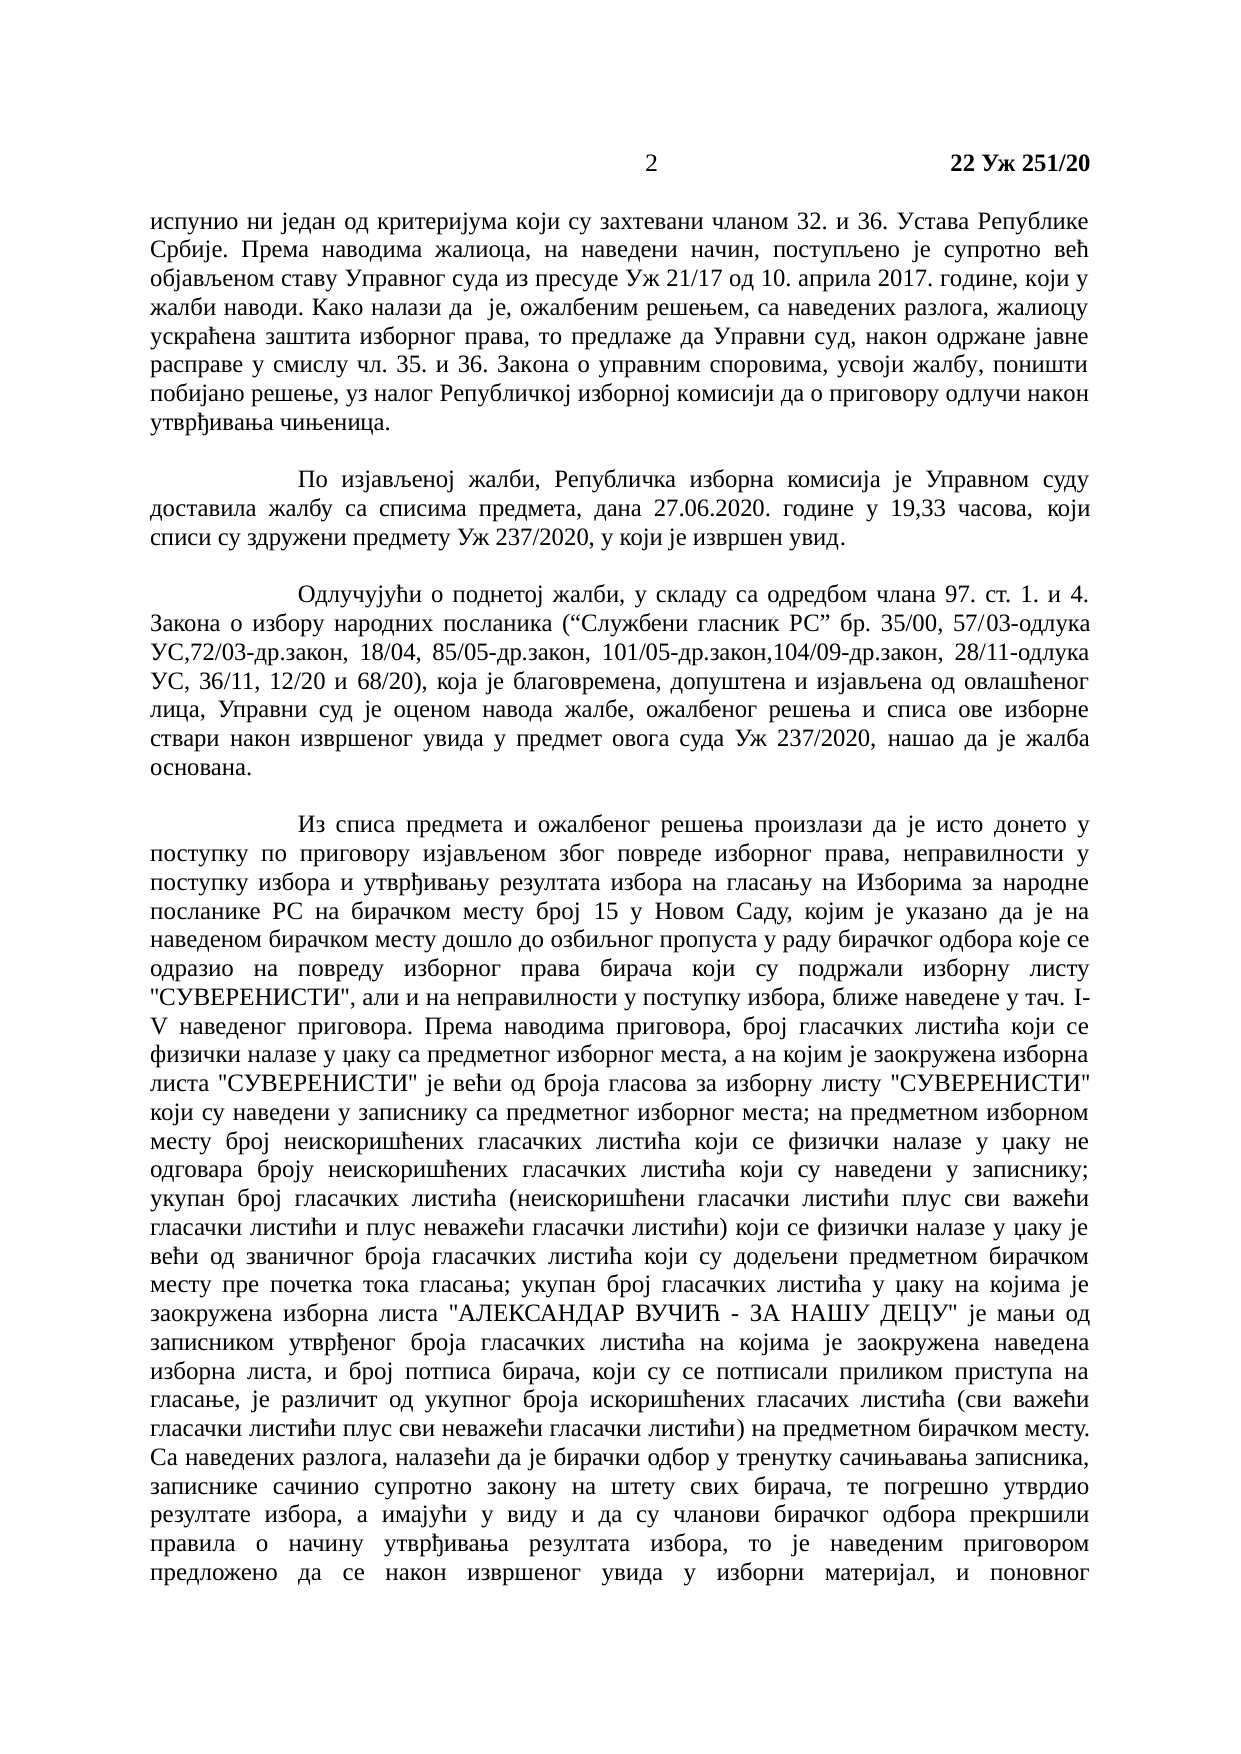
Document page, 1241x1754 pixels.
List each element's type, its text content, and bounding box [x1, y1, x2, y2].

text По изјављеној жалби, Републичка изборна комисија је Управном суду доставила жалбу са списима предмета, дана 27.06.2020. године у 19,33 часова, који списи су здружени предмету Уж 237/2020, у који је извршен увид. [150, 464, 1090, 551]
text испунио ни један од критеријума који су захтевани чланом 32. и 36. Устава Републике Србије. Према наводима жалиоца, на наведени начин, поступљено је супротно већ објављеном ставу Управног суда из пресуде Уж 21/17 од 10. априла 2017. године, који у жалби наводи. Како налази да је, ожалбеним решењем, са наведених разлога, жалиоцу ускраћена заштита изборног права, то предлаже да Управни суд, након одржане јавне расправе у смислу чл. 35. и 36. Закона о управним споровима, усвоји жалбу, поништи побијано решење, уз налог Републичкој изборној комисији да о приговору одлучи након утврђивања чињеница. [150, 206, 1090, 436]
text Из списа предмета и ожалбеног решења произлази да је исто донето у поступку по приговору изјављеном због повреде изборног права, неправилности у поступку избора и утврђивању резултата избора на гласању на Изборима за народне посланике РС на бирачком месту број 15 у Новом Саду, којим је указано да је на наведеном бирачком месту дошло до озбиљног пропуста у раду бирачког одбора које се одразио на повреду изборног права бирача који су подржали изборну листу ''СУВЕРЕНИСТИ'', али и на неправилности у поступку избора, ближе наведене у тач. I-V наведеног приговора. Према наводима приговора, број гласачких листића који се физички налазе у џаку са предметног изборног места, а на којим је заокружена изборна листа ''СУВЕРЕНИСТИ'' је већи од броја гласова за изборну листу ''СУВЕРЕНИСТИ'' који су наведени у записнику са предметног изборног места; на предметном изборном месту број неискоришћених гласачких листића који се физички налазе у џаку не одговара броју неискоришћених гласачких листића који су наведени у записнику; укупан број гласачких листића (неискоришћени гласачки листићи плус сви важећи гласачки листићи и плус неважећи гласачки листићи) који се физички налазе у џаку је већи од званичног броја гласачких листића који су додељени предметном бирачком месту пре почетка тока гласања; укупан број гласачких листића у џаку на којима је заокружена изборна листа ''АЛЕКСАНДАР ВУЧИЋ - ЗА НАШУ ДЕЦУ'' је мањи од записником утврђеног броја гласачких листића на којима је заокружена наведена изборна листа, и број потписа бирача, који су се потписали приликом приступа на гласање, је различит од укупног броја искоришћених гласачих листића (сви важећи гласачки листићи плус сви неважећи гласачки листићи) на предметном бирачком месту. Са наведених разлога, налазећи да је бирачки одбор у тренутку сачињавања записника, записнике сачинио супротно закону на штету свих бирача, те погрешно утврдио резултате избора, а имајући у виду и да су чланови бирачког одбора прекршили правила о начину утврђивања резултата избора, то је наведеним приговором предложено да се након извршеног увида у изборни материјал, и поновног [150, 809, 1090, 1586]
text Одлучујући о поднетој жалби, у складу са одредбом члана 97. ст. 1. и 4. Закона о избору народних посланика (“Службени гласник РС” бр. 35/00, 57/03-одлука УС,72/03-др.закон, 18/04, 85/05-др.закон, 101/05-др.закон,104/09-др.закон, 28/11-одлука УС, 36/11, 12/20 и 68/20), која је благовремена, допуштена и изјављена од овлашћеног лица, Управни суд је оценом навода жалбе, ожалбеног решења и списа ове изборне ствари након извршеног увида у предмет овога суда Уж 237/2020, нашао да је жалба основана. [150, 579, 1090, 781]
